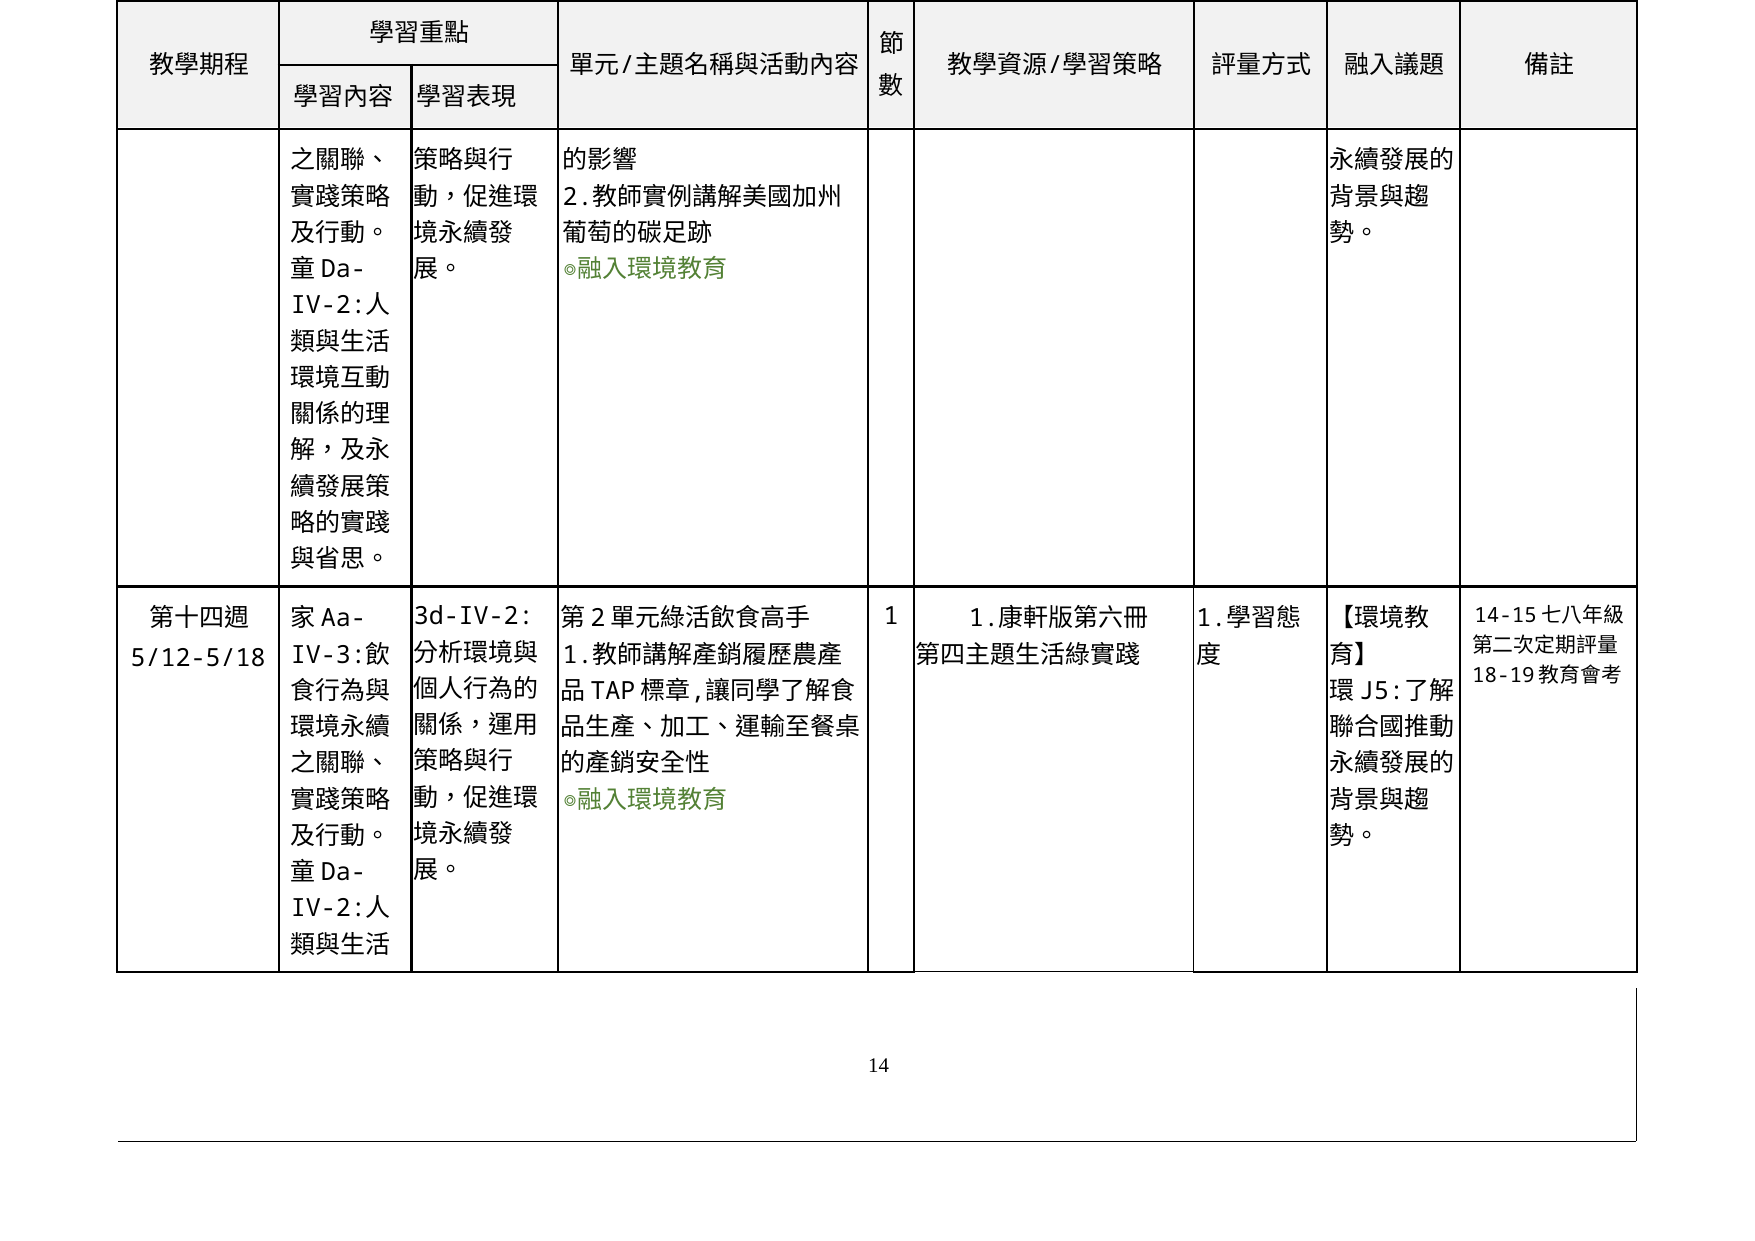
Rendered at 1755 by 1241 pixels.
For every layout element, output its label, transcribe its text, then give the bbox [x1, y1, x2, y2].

table_cell 第2單元綠活飲食高手 1.教師講解產銷履歷農產品TAP標章,讓同學了解食品生產、加工、運輸至餐桌的產銷安全性 ◎融入環境教育 [559, 588, 867, 971]
table_cell [1195, 130, 1326, 585]
table_header 教學期程 [118, 2, 278, 127]
table_cell 14-15七八年級第二次定期評量 18-19教育會考 [1461, 588, 1636, 971]
table_cell 第十四週5/12-5/18 [118, 588, 278, 971]
table_cell [869, 130, 913, 585]
table_cell 1 [869, 588, 913, 971]
table_cell 學習內容 [280, 66, 410, 127]
table_cell 3d-IV-2:分析環境與個人行為的關係，運用策略與行動，促進環境永續發展。 [413, 588, 557, 971]
table_header 節數 [869, 2, 913, 127]
table_header 單元/主題名稱與活動內容 [559, 2, 867, 127]
table_header 教學資源/學習策略 [915, 2, 1193, 127]
table_cell 之關聯、實踐策略及行動。 童Da-IV-2:人類與生活環境互動關係的理解，及永續發展策略的實踐與省思。 [280, 130, 410, 585]
table_header 融入議題 [1328, 2, 1459, 127]
table_cell 學習表現 [413, 66, 557, 127]
table_cell [1461, 130, 1636, 585]
table_cell 家Aa-IV-3:飲食行為與環境永續之關聯、實踐策略及行動。 童Da-IV-2:人類與生活 [280, 588, 410, 971]
table_cell 1.康軒版第六冊 第四主題生活綠實踐 [915, 588, 1193, 971]
table_cell [118, 130, 278, 585]
table_cell 永續發展的背景與趨勢。 [1328, 130, 1459, 585]
table_cell 的影響 2.教師實例講解美國加州葡萄的碳足跡 ◎融入環境教育 [559, 130, 867, 585]
table_cell 策略與行動，促進環境永續發展。 [413, 130, 557, 585]
table_cell 【環境教育】 環J5:了解聯合國推動永續發展的背景與趨勢。 [1328, 588, 1459, 971]
table_header 備註 [1461, 2, 1636, 127]
table_header 學習重點 [280, 2, 557, 64]
table_cell 1.學習態度 [1194, 588, 1326, 971]
table_cell [915, 130, 1193, 585]
table_header 評量方式 [1195, 2, 1326, 127]
